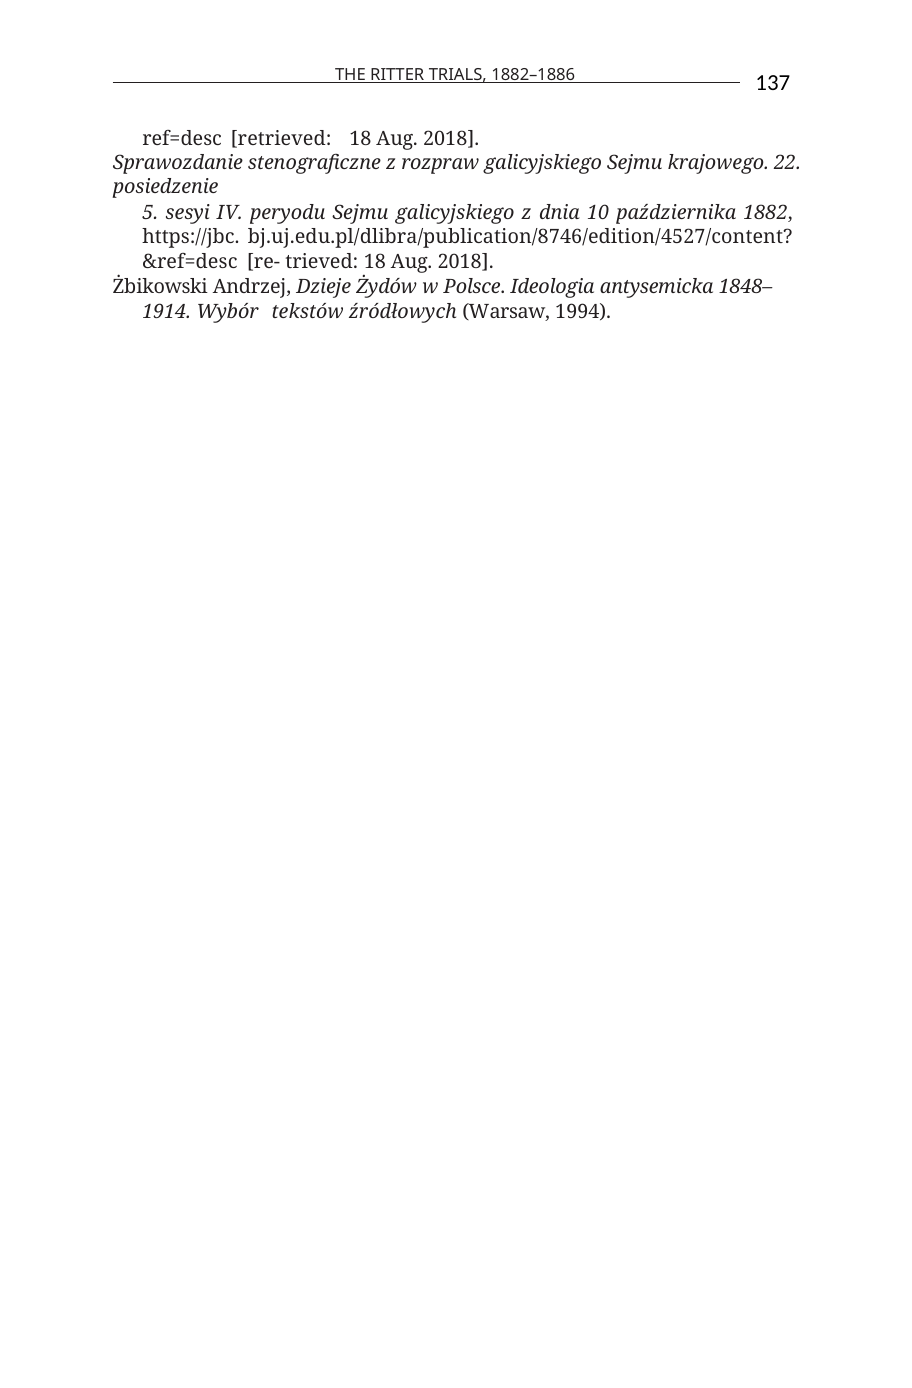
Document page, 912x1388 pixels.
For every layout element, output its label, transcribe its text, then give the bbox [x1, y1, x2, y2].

text Sprawozdanie stenograficzne z rozpraw galicyjskiego Sejmu krajowego. 22. posiedzenie [113, 150, 805, 199]
text ref=desc [retrieved: 18 Aug. 2018]. [142, 125, 793, 150]
text Żbikowski Andrzej, Dzieje Żydów w Polsce. Ideologia antysemicka 1848–1914. Wybór tekstów źródłowych (Warsaw, 1994). [112, 274, 805, 324]
text 5. sesyi IV. peryodu Sejmu galicyjskiego z dnia 10 października 1882, https://jbc. bj.uj.edu.pl/dlibra/publication/8746/edition/4527/content?&ref=desc [re- trieved: 18 Aug. 2018]. [142, 199, 793, 274]
